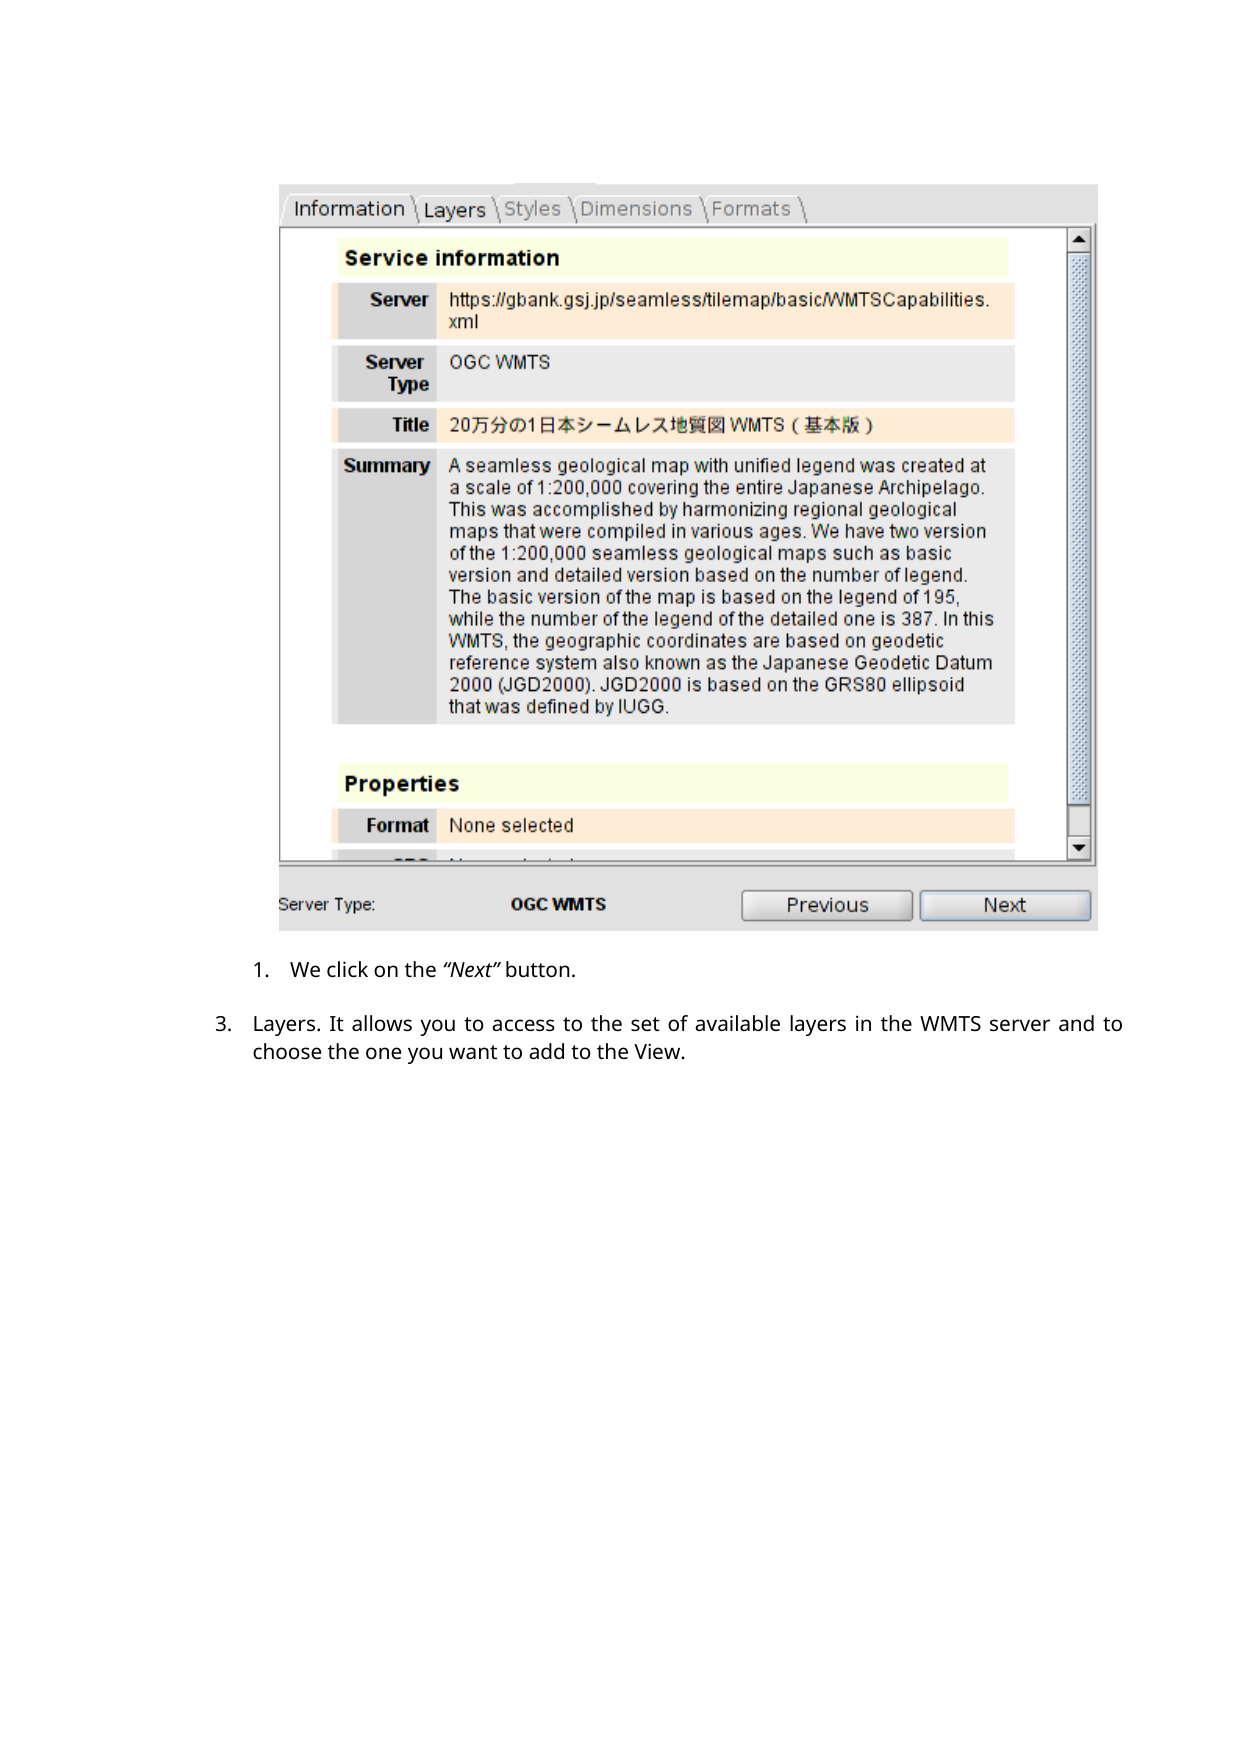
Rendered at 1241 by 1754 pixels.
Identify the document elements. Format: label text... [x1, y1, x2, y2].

list Layers. It allows you to access to the set of available layers in the WMTS server and to choose the one you want to add to the View. [215, 1009, 1125, 1066]
picture [279, 183, 1098, 931]
list We click on the “Next” button. [252, 956, 1125, 984]
